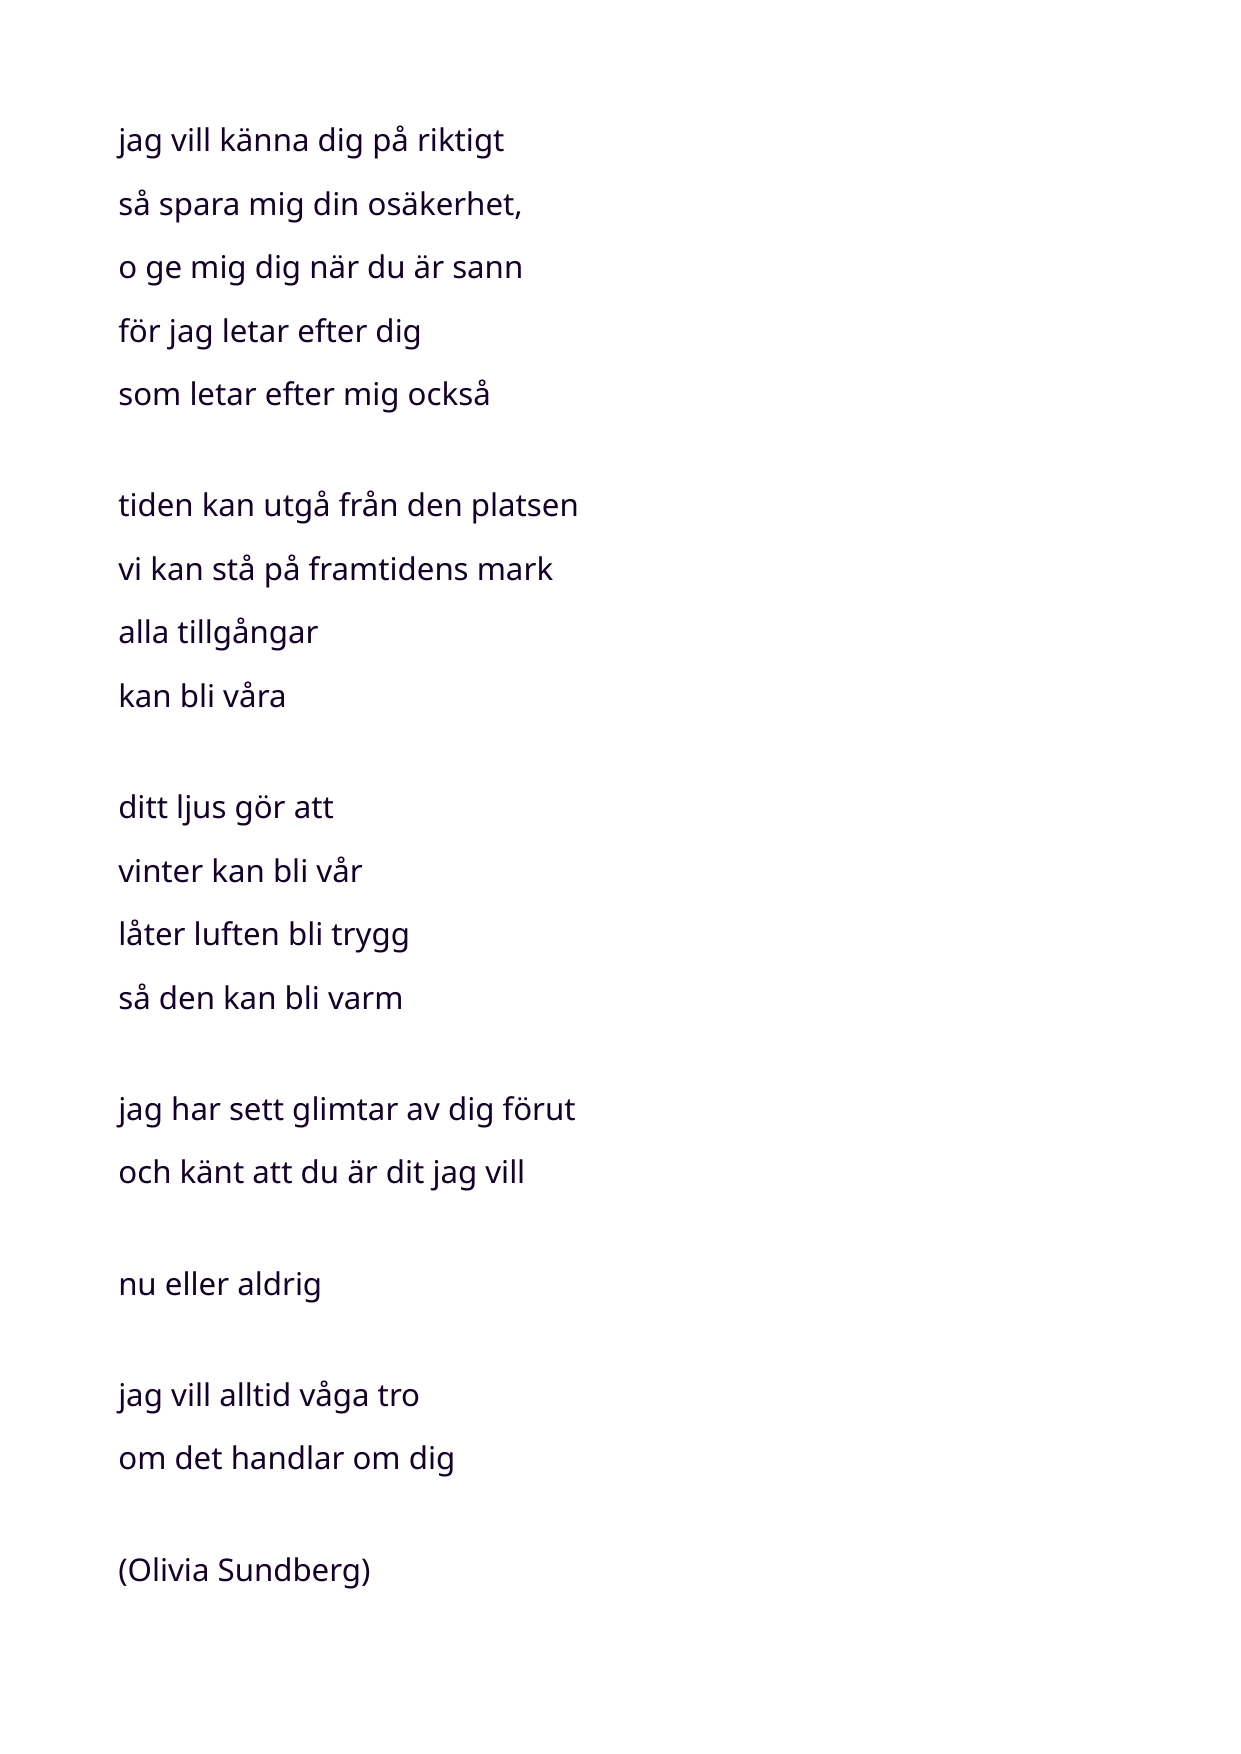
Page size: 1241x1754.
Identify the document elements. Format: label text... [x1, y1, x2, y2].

text så spara mig din osäkerhet, [118, 182, 1122, 224]
text ditt ljus gör att [118, 785, 1122, 828]
text så den kan bli varm [118, 976, 1122, 1018]
text alla tillgångar [118, 611, 1122, 653]
text jag vill alltid våga tro [118, 1373, 1122, 1415]
text nu eller aldrig [118, 1262, 1122, 1304]
text låter luften bli trygg [118, 912, 1122, 955]
text jag vill känna dig på riktigt [118, 118, 1122, 161]
text och känt att du är dit jag vill [118, 1151, 1122, 1193]
text vinter kan bli vår [118, 849, 1122, 891]
text vi kan stå på framtidens mark [118, 547, 1122, 589]
text om det handlar om dig [118, 1436, 1122, 1479]
text kan bli våra [118, 674, 1122, 717]
text o ge mig dig när du är sann [118, 245, 1122, 288]
text jag har sett glimtar av dig förut [118, 1087, 1122, 1129]
text som letar efter mig också [118, 372, 1122, 415]
text (Olivia Sundberg) [118, 1547, 1122, 1590]
text tiden kan utgå från den platsen [118, 483, 1122, 526]
text för jag letar efter dig [118, 309, 1122, 351]
